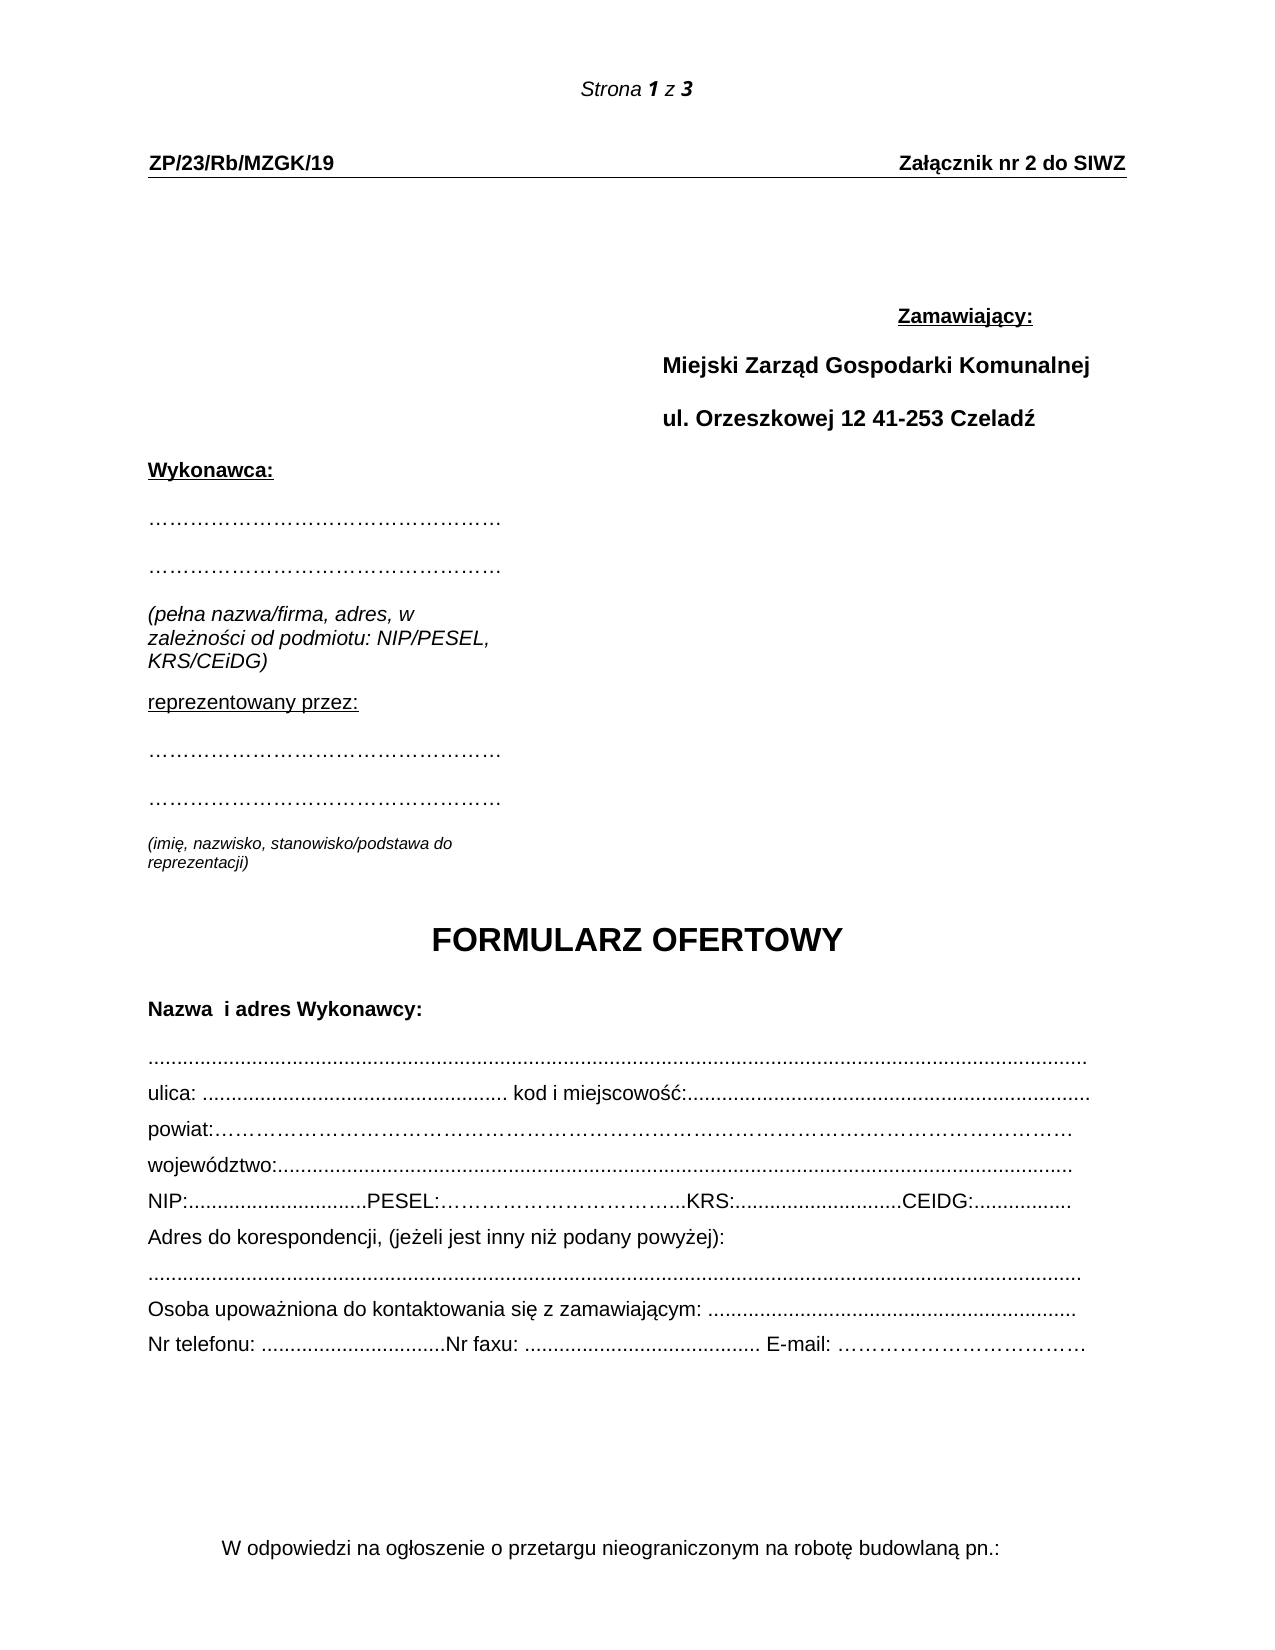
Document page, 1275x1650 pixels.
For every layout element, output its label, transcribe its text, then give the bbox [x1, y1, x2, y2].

text Wykonawca: [148, 458, 1127, 482]
text Zamawiający: [824, 304, 1127, 328]
text reprezentowany przez: [148, 690, 1127, 714]
text Nazwa i adres Wykonawcy: [148, 997, 1127, 1021]
text ul. Orzeszkowej 12 41-253 Czeladź [587, 405, 1127, 431]
text województwo:.......................................................................................................................................... [148, 1153, 1127, 1177]
text Nr telefonu: ................................Nr faxu: ......................................... E-mail: ……………………………… [148, 1332, 1127, 1356]
text Miejski Zarząd Gospodarki Komunalnej [662, 352, 1127, 379]
text powiat:………………………………………………………………………………….………………………… [148, 1117, 1127, 1141]
text ulica: ..................................................... kod i miejscowość:...................................................................... [148, 1081, 1127, 1105]
text ………………………………………………………………………………………… [148, 506, 507, 577]
text ................................................................................................................................................................... [148, 1045, 1127, 1069]
text (pełna nazwa/firma, adres, w zależności od podmiotu: NIP/PESEL, KRS/CEiDG) [148, 601, 507, 673]
text (imię, nazwisko, stanowisko/podstawa do reprezentacji) [148, 834, 507, 872]
text W odpowiedzi na ogłoszenie o przetargu nieograniczonym na robotę budowlaną pn.: [148, 1536, 1127, 1560]
subtitle ZP/23/Rb/MZGK/19 Załącznik nr 2 do SIWZ [148, 151, 1127, 177]
text Osoba upoważniona do kontaktowania się z zamawiającym: ................................................................ [148, 1296, 1127, 1320]
text FORMULARZ OFERTOWY [148, 920, 1127, 958]
text Adres do korespondencji, (jeżeli jest inny niż podany powyżej): [148, 1224, 1127, 1248]
text NIP:...............................PESEL:……………………………...KRS:.............................CEIDG:................. [148, 1188, 1127, 1212]
text .................................................................................................................................................................. [148, 1260, 1127, 1284]
text ………………………………………………………………………………………… [148, 738, 507, 810]
